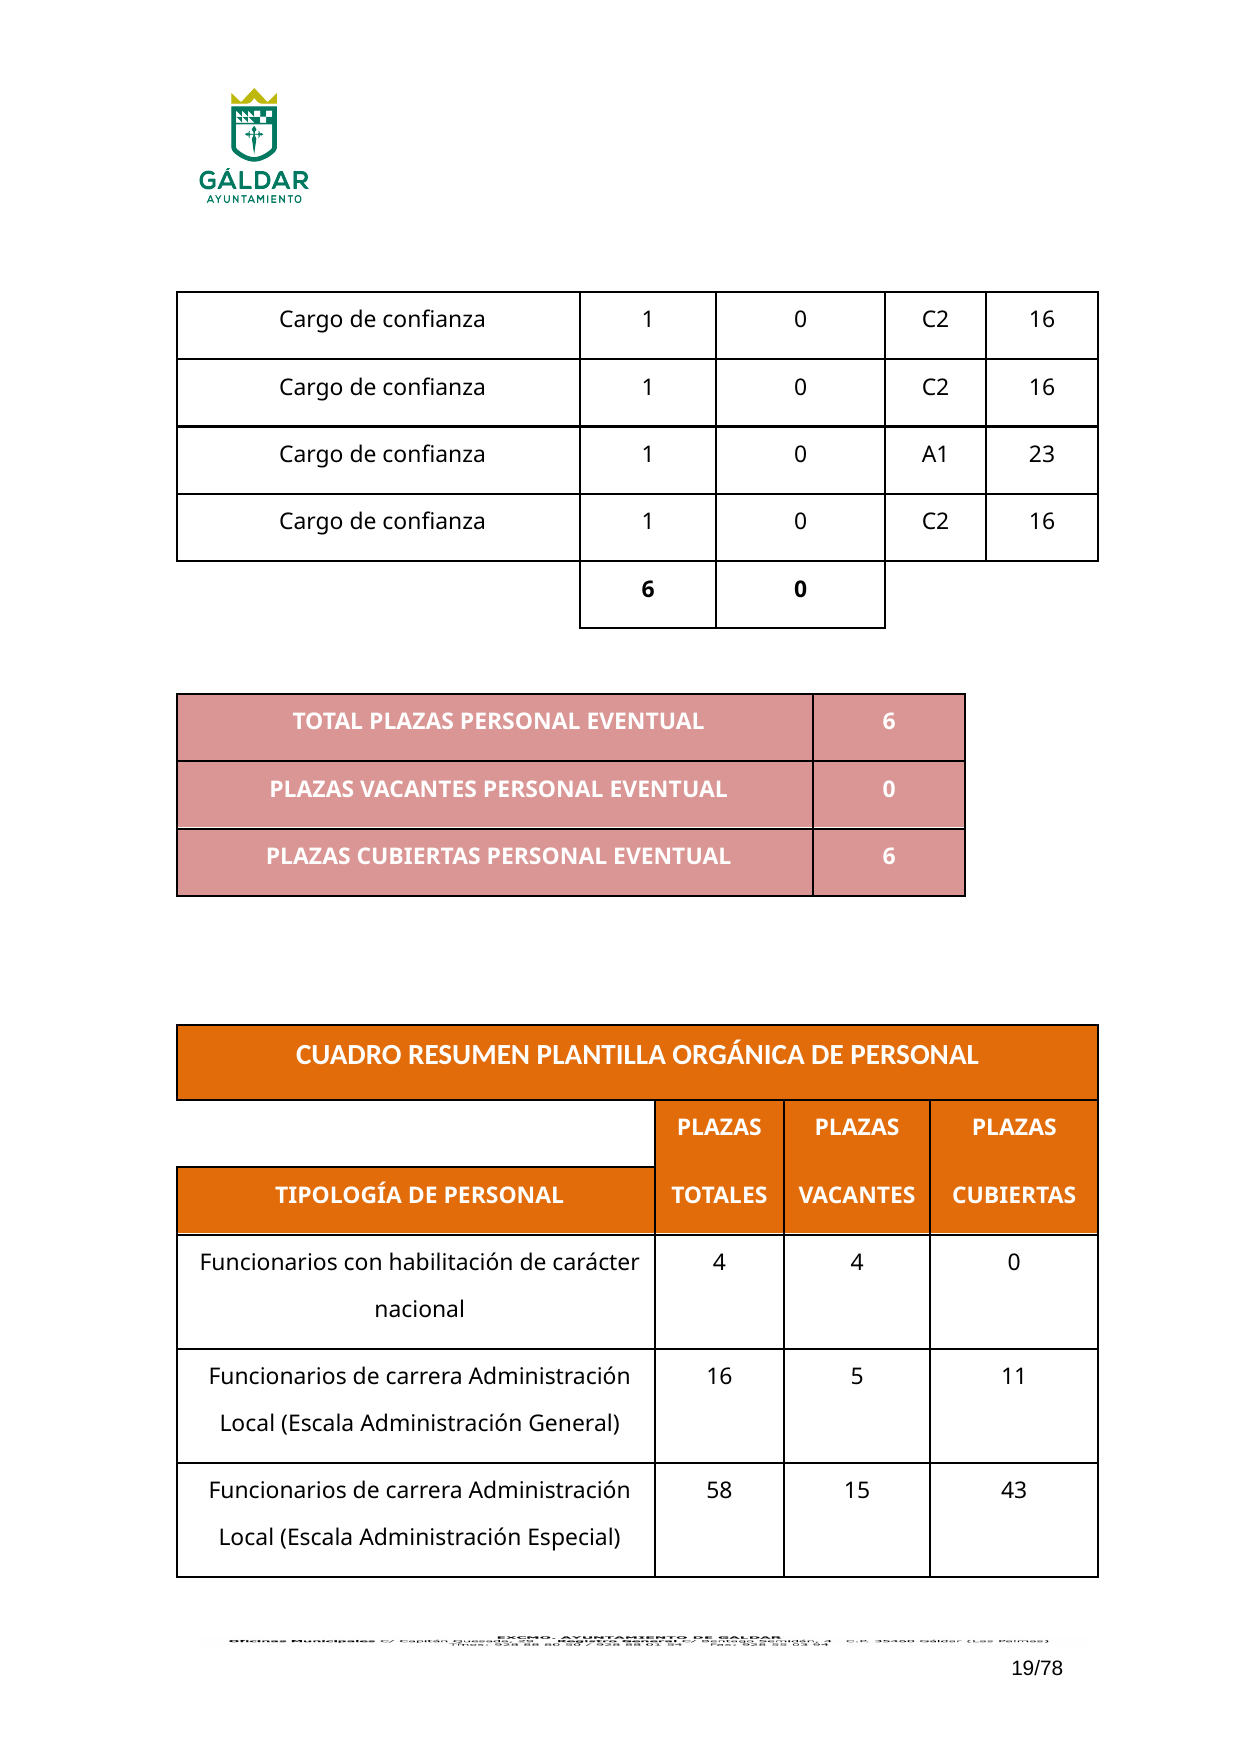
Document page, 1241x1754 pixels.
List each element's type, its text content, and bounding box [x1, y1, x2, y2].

table_cell Cargo de confianza [178, 360, 579, 425]
table_cell C2 [886, 495, 985, 560]
table_cell 0 [717, 360, 884, 425]
table_cell 16 [987, 495, 1097, 560]
table_cell 4 [656, 1236, 783, 1348]
table_cell 16 [656, 1350, 783, 1462]
table_cell 0 [717, 562, 884, 627]
table_cell C2 [886, 360, 985, 425]
table_cell 11 [931, 1350, 1097, 1462]
table_cell PLAZAS VACANTES PERSONAL EVENTUAL [178, 762, 812, 827]
table_cell PLAZAS CUBIERTAS PERSONAL EVENTUAL [178, 830, 812, 895]
table_cell 1 [581, 360, 715, 425]
table_cell 0 [814, 762, 964, 827]
table_cell 5 [785, 1350, 929, 1462]
table_cell PLAZAS [656, 1101, 783, 1166]
table_cell Cargo de confianza [178, 293, 579, 358]
table_header 6 [814, 695, 964, 760]
table_cell Funcionarios de carrera Administración Local (Escala Administración Especial) [178, 1464, 654, 1576]
table_cell 1 [581, 428, 715, 493]
table_cell 4 [785, 1236, 929, 1348]
table_cell 0 [717, 293, 884, 358]
table_cell Cargo de confianza [178, 428, 579, 493]
table_cell 6 [581, 562, 715, 627]
table_cell TOTALES [656, 1166, 783, 1233]
table_cell 0 [717, 495, 884, 560]
table_cell 43 [931, 1464, 1097, 1576]
table_header TOTAL PLAZAS PERSONAL EVENTUAL [178, 695, 812, 760]
table_cell 23 [987, 428, 1097, 493]
table_cell CUBIERTAS [931, 1166, 1097, 1233]
table_cell Cargo de confianza [178, 495, 579, 560]
table_cell [177, 562, 579, 627]
table_cell 0 [931, 1236, 1097, 1348]
table_cell 6 [814, 830, 964, 895]
table_cell [986, 562, 1098, 627]
table_cell [886, 562, 986, 627]
picture [229, 1636, 1059, 1646]
table_cell Funcionarios con habilitación de carácter nacional [178, 1236, 654, 1348]
table_cell 0 [717, 428, 884, 493]
table_cell 16 [987, 360, 1097, 425]
table_cell [177, 1101, 654, 1166]
table_cell PLAZAS [931, 1101, 1097, 1166]
table_cell PLAZAS [785, 1101, 929, 1166]
table_cell 15 [785, 1464, 929, 1576]
table_cell TIPOLOGÍA DE PERSONAL [178, 1168, 654, 1233]
table_cell VACANTES [785, 1166, 929, 1233]
table_cell 1 [581, 495, 715, 560]
table_cell 58 [656, 1464, 783, 1576]
table_cell C2 [886, 293, 985, 358]
table_cell 16 [987, 293, 1097, 358]
table_header CUADRO RESUMEN PLANTILLA ORGÁNICA DE PERSONAL [178, 1026, 1097, 1099]
table_cell A1 [886, 428, 985, 493]
table_cell Funcionarios de carrera Administración Local (Escala Administración General) [178, 1350, 654, 1462]
picture [181, 73, 326, 218]
table_cell 1 [581, 293, 715, 358]
